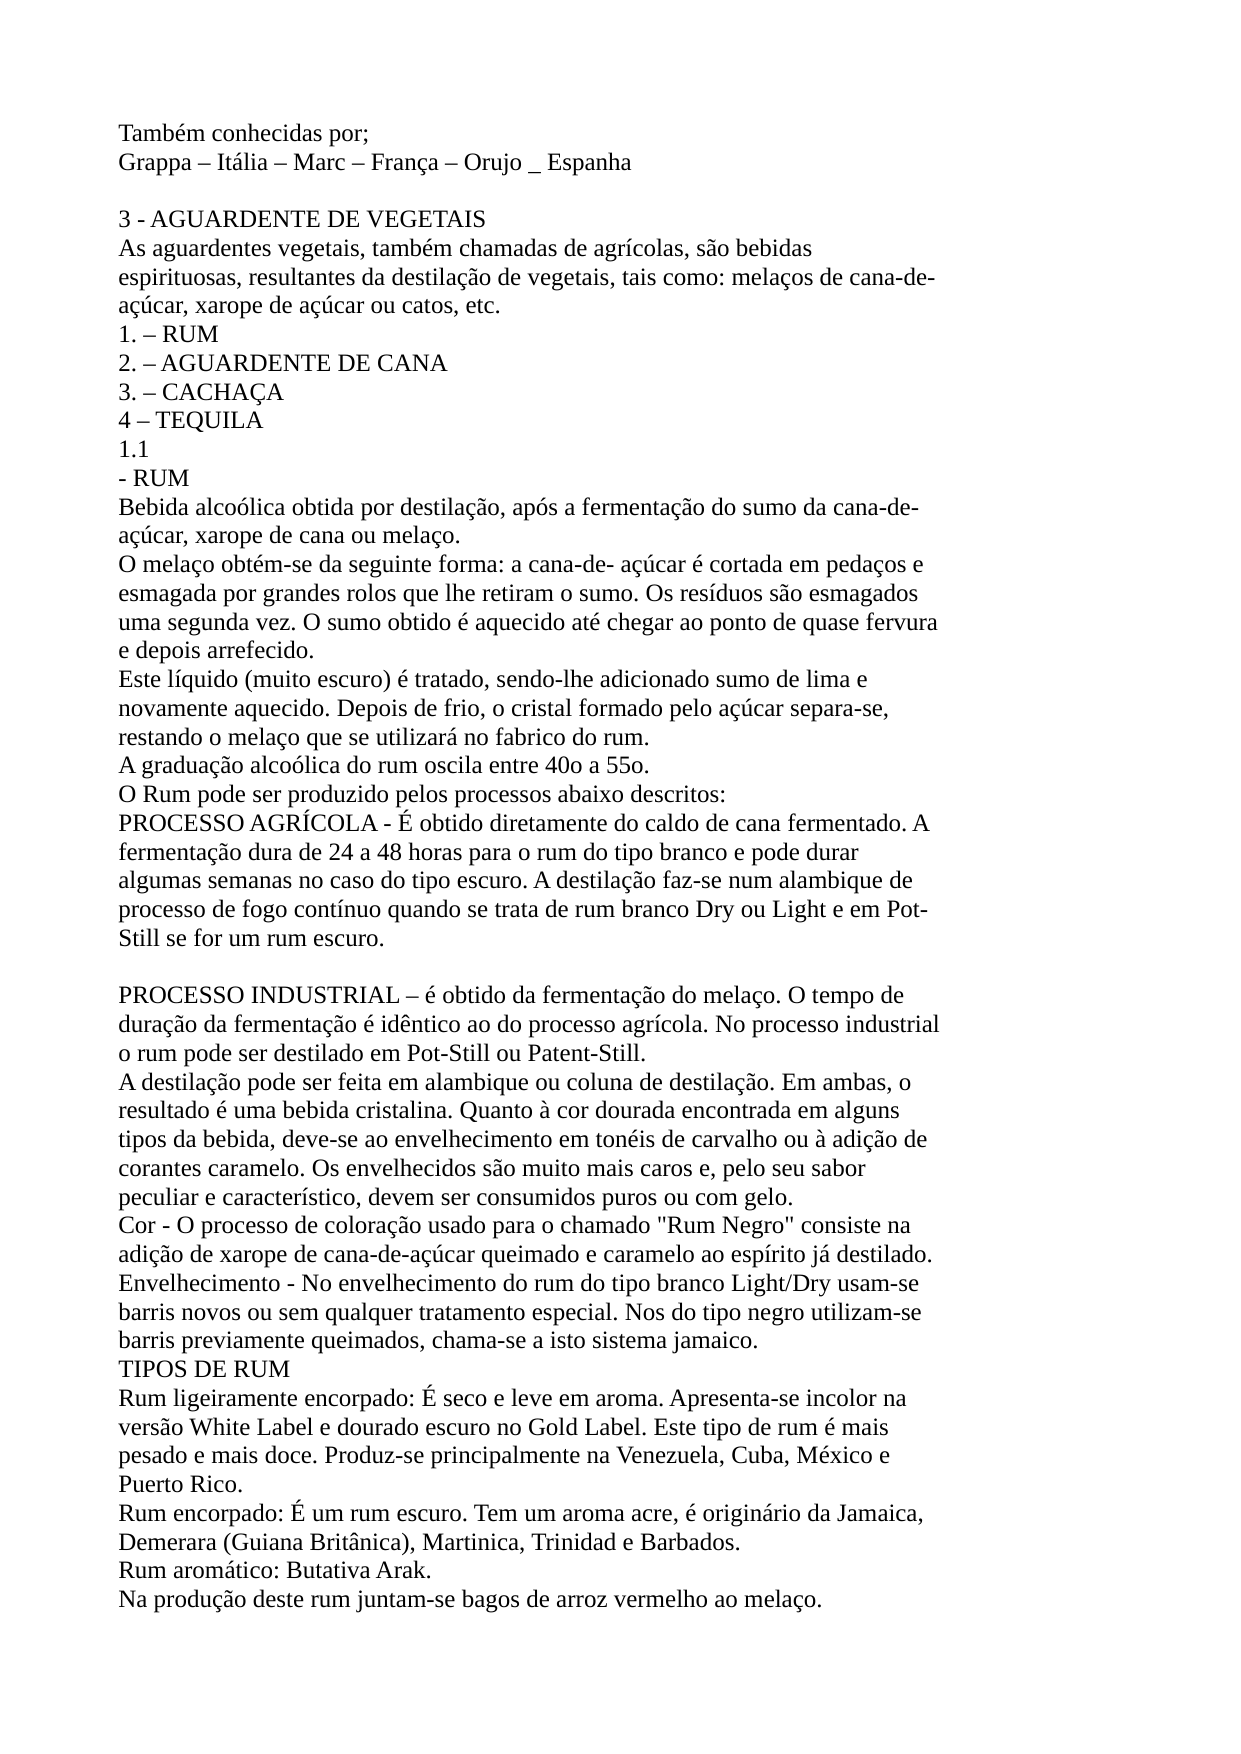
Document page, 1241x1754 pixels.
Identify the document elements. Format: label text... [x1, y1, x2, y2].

text O melaço obtém-se da seguinte forma: a cana-de- açúcar é cortada em pedaços e [118, 549, 1122, 578]
text Rum aromático: Butativa Arak. [118, 1556, 1122, 1584]
text Still se for um rum escuro. [118, 923, 1122, 952]
text adição de xarope de cana-de-açúcar queimado e caramelo ao espírito já destilado. [118, 1239, 1122, 1268]
text pesado e mais doce. Produz-se principalmente na Venezuela, Cuba, México e [118, 1441, 1122, 1469]
text uma segunda vez. O sumo obtido é aquecido até chegar ao ponto de quase fervura [118, 607, 1122, 636]
text A destilação pode ser feita em alambique ou coluna de destilação. Em ambas, o [118, 1067, 1122, 1096]
text PROCESSO INDUSTRIAL – é obtido da fermentação do melaço. O tempo de [118, 981, 1122, 1009]
text fermentação dura de 24 a 48 horas para o rum do tipo branco e pode durar [118, 837, 1122, 866]
text TIPOS DE RUM [118, 1354, 1122, 1383]
text novamente aquecido. Depois de frio, o cristal formado pelo açúcar separa-se, [118, 693, 1122, 722]
text restando o melaço que se utilizará no fabrico do rum. [118, 722, 1122, 751]
text Rum ligeiramente encorpado: É seco e leve em aroma. Apresenta-se incolor na [118, 1383, 1122, 1412]
text - RUM [118, 463, 1122, 492]
text o rum pode ser destilado em Pot-Still ou Patent-Still. [118, 1038, 1122, 1067]
text 1.1 [118, 434, 1122, 463]
text Na produção deste rum juntam-se bagos de arroz vermelho ao melaço. [118, 1584, 1122, 1613]
text Envelhecimento - No envelhecimento do rum do tipo branco Light/Dry usam-se [118, 1268, 1122, 1297]
text processo de fogo contínuo quando se trata de rum branco Dry ou Light e em Pot- [118, 894, 1122, 923]
text tipos da bebida, deve-se ao envelhecimento em tonéis de carvalho ou à adição de [118, 1124, 1122, 1153]
text Demerara (Guiana Britânica), Martinica, Trinidad e Barbados. [118, 1527, 1122, 1556]
text 2. – AGUARDENTE DE CANA [118, 348, 1122, 377]
text 3. – CACHAÇA [118, 377, 1122, 406]
text 4 – TEQUILA [118, 406, 1122, 434]
text PROCESSO AGRÍCOLA - É obtido diretamente do caldo de cana fermentado. A [118, 808, 1122, 837]
text peculiar e característico, devem ser consumidos puros ou com gelo. [118, 1182, 1122, 1211]
text esmagada por grandes rolos que lhe retiram o sumo. Os resíduos são esmagados [118, 578, 1122, 607]
text açúcar, xarope de açúcar ou catos, etc. [118, 291, 1122, 319]
text barris previamente queimados, chama-se a isto sistema jamaico. [118, 1326, 1122, 1354]
text versão White Label e dourado escuro no Gold Label. Este tipo de rum é mais [118, 1412, 1122, 1441]
text As aguardentes vegetais, também chamadas de agrícolas, são bebidas [118, 233, 1122, 262]
text açúcar, xarope de cana ou melaço. [118, 521, 1122, 549]
text Rum encorpado: É um rum escuro. Tem um aroma acre, é originário da Jamaica, [118, 1498, 1122, 1527]
text resultado é uma bebida cristalina. Quanto à cor dourada encontrada em alguns [118, 1096, 1122, 1124]
text espirituosas, resultantes da destilação de vegetais, tais como: melaços de cana-de- [118, 262, 1122, 291]
text Bebida alcoólica obtida por destilação, após a fermentação do sumo da cana-de- [118, 492, 1122, 521]
text duração da fermentação é idêntico ao do processo agrícola. No processo industrial [118, 1009, 1122, 1038]
text Também conhecidas por; [118, 118, 1122, 147]
text corantes caramelo. Os envelhecidos são muito mais caros e, pelo seu sabor [118, 1153, 1122, 1182]
text O Rum pode ser produzido pelos processos abaixo descritos: [118, 779, 1122, 808]
text Este líquido (muito escuro) é tratado, sendo-lhe adicionado sumo de lima e [118, 664, 1122, 693]
text Grappa – Itália – Marc – França – Orujo _ Espanha [118, 147, 1122, 176]
text Puerto Rico. [118, 1469, 1122, 1498]
text Cor - O processo de coloração usado para o chamado "Rum Negro" consiste na [118, 1211, 1122, 1239]
text A graduação alcoólica do rum oscila entre 40o a 55o. [118, 751, 1122, 779]
text barris novos ou sem qualquer tratamento especial. Nos do tipo negro utilizam-se [118, 1297, 1122, 1326]
text e depois arrefecido. [118, 636, 1122, 664]
text 1. – RUM [118, 319, 1122, 348]
text 3 - AGUARDENTE DE VEGETAIS [118, 204, 1122, 233]
text algumas semanas no caso do tipo escuro. A destilação faz-se num alambique de [118, 866, 1122, 894]
